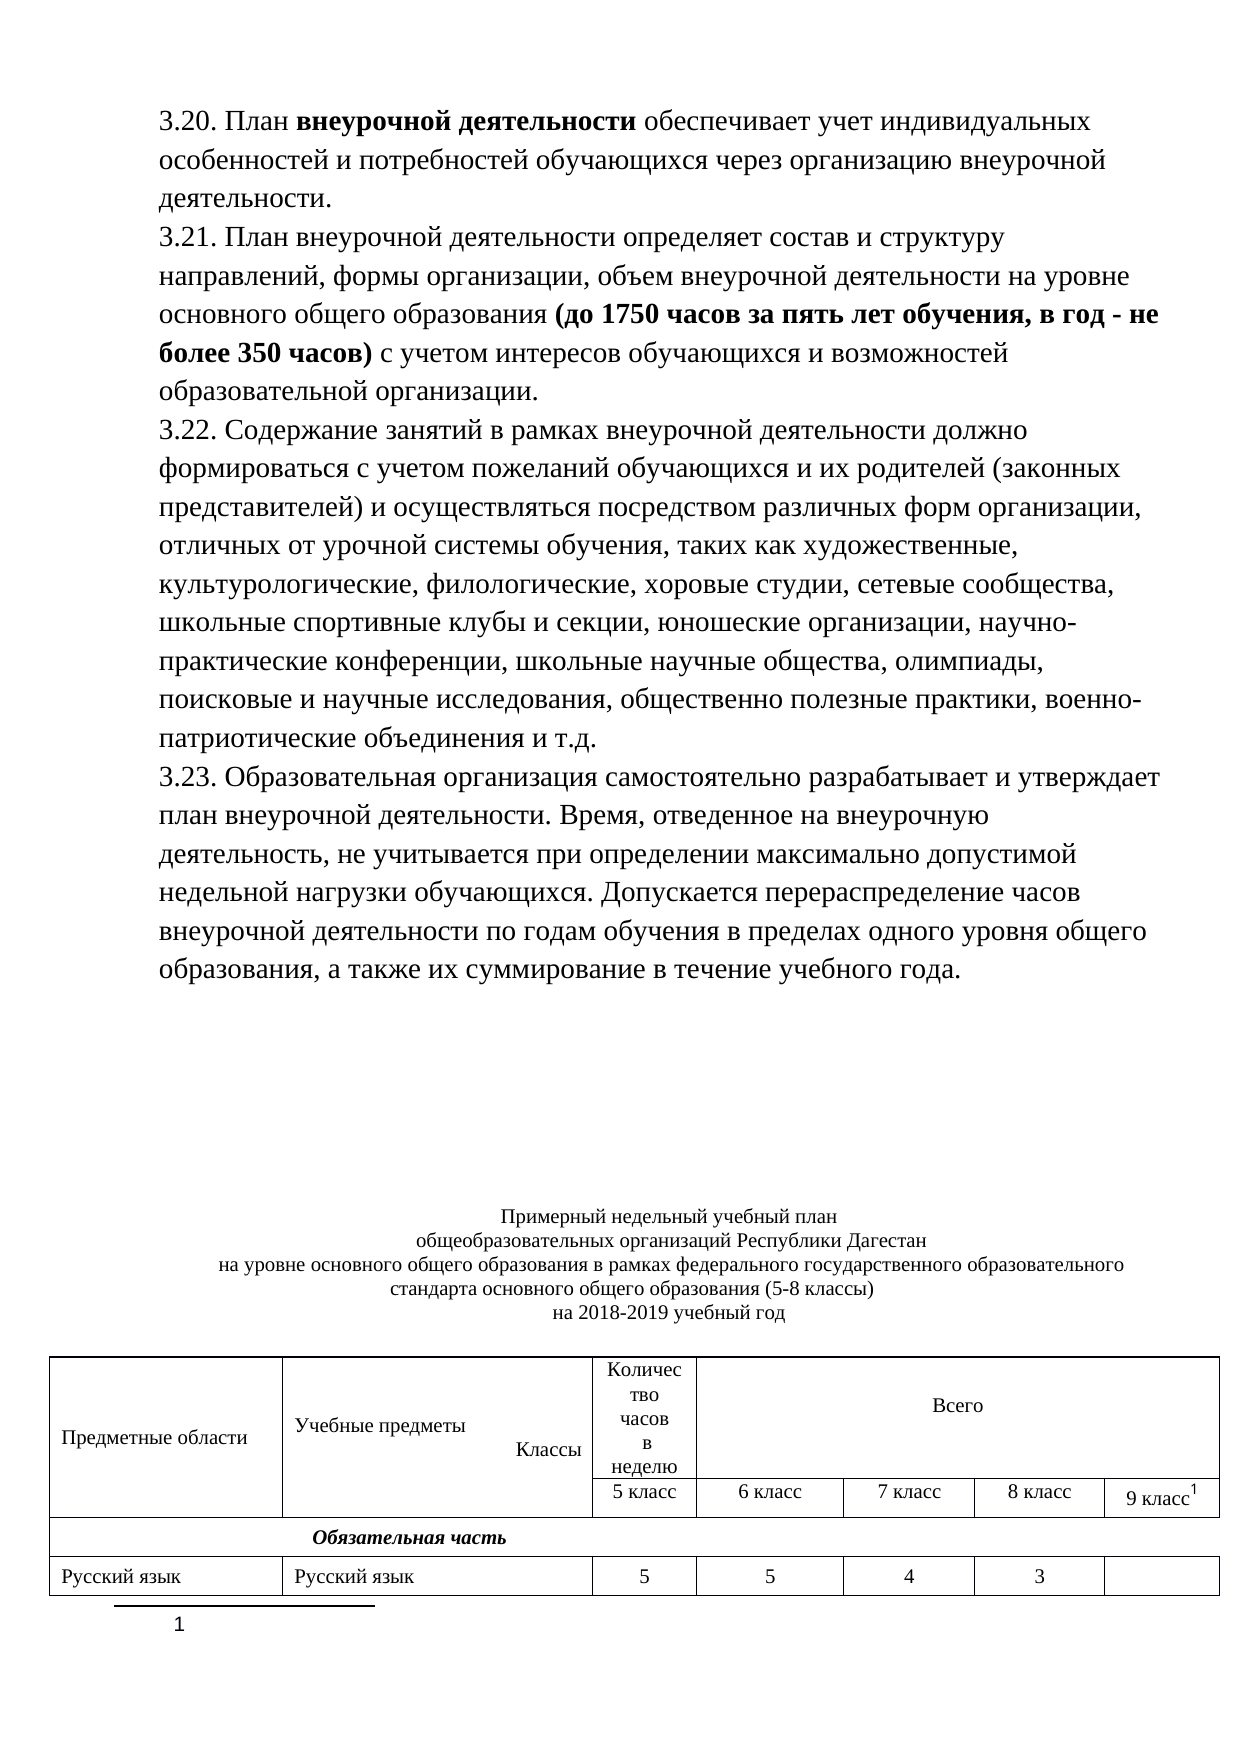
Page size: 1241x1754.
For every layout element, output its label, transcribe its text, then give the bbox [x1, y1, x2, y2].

table_cell 3 [975, 1557, 1104, 1595]
table_cell 5 класс [593, 1479, 696, 1517]
table_cell [1105, 1557, 1219, 1595]
text 3.23. Образовательная организация самостоятельно разрабатывает и утверждает план внеурочной деятельности. Время, отведенное на внеурочную деятельность, не учитывается при определении максимально допустимой недельной нагрузки обучающихся. Допускается перераспределение часов внеурочной деятельности по годам обучения в пределах одного уровня общего образования, а также их суммирование в течение учебного года. [159, 759, 1163, 985]
table_cell Обязательная часть [50, 1518, 696, 1556]
table_cell 4 [844, 1557, 974, 1595]
table_cell 8 класс [975, 1479, 1104, 1517]
text общеобразовательных организаций Республики Дагестан [114, 1228, 1155, 1252]
text на уровне основного общего образования в рамках федерального государственного образовательного стандарта основного общего образования (5-8 классы) [114, 1252, 1155, 1300]
table_cell 6 класс [697, 1479, 843, 1517]
text 3.22. Содержание занятий в рамках внеурочной деятельности должно формироваться с учетом пожеланий обучающихся и их родителей (законных представителей) и осуществляться посредством различных форм организации, отличных от урочной системы обучения, таких как художественные, культурологические, филологические, хоровые студии, сетевые сообщества, школьные спортивные клубы и секции, юношеские организации, научно-практические конференции, школьные научные общества, олимпиады, поисковые и научные исследования, общественно полезные практики, военно-патриотические объединения и т.д. [159, 412, 1163, 754]
table_header Предметные области [50, 1358, 282, 1517]
text 3.21. План внеурочной деятельности определяет состав и структуру направлений, формы организации, объем внеурочной деятельности на уровне основного общего образования (до 1750 часов за пять лет обучения, в год - не более 350 часов) с учетом интересов обучающихся и возможностей образовательной организации. [159, 219, 1163, 407]
table_cell 5 [697, 1557, 843, 1595]
text 3.20. План внеурочной деятельности обеспечивает учет индивидуальных особенностей и потребностей обучающихся через организацию внеурочной деятельности. [159, 103, 1163, 214]
table_cell 7 класс [844, 1479, 974, 1517]
text на 2018-2019 учебный год [114, 1300, 1155, 1324]
table_cell Русский язык [283, 1557, 592, 1595]
table_cell 9 класс [1105, 1479, 1219, 1517]
table_header Учебные предметы Классы [283, 1358, 592, 1517]
table_cell Русский язык [50, 1557, 282, 1595]
table_cell 5 [593, 1557, 696, 1595]
table_header Всего [697, 1358, 1219, 1478]
table_header Количество часов в неделю [593, 1358, 696, 1478]
text Примерный недельный учебный план [114, 1204, 1155, 1228]
